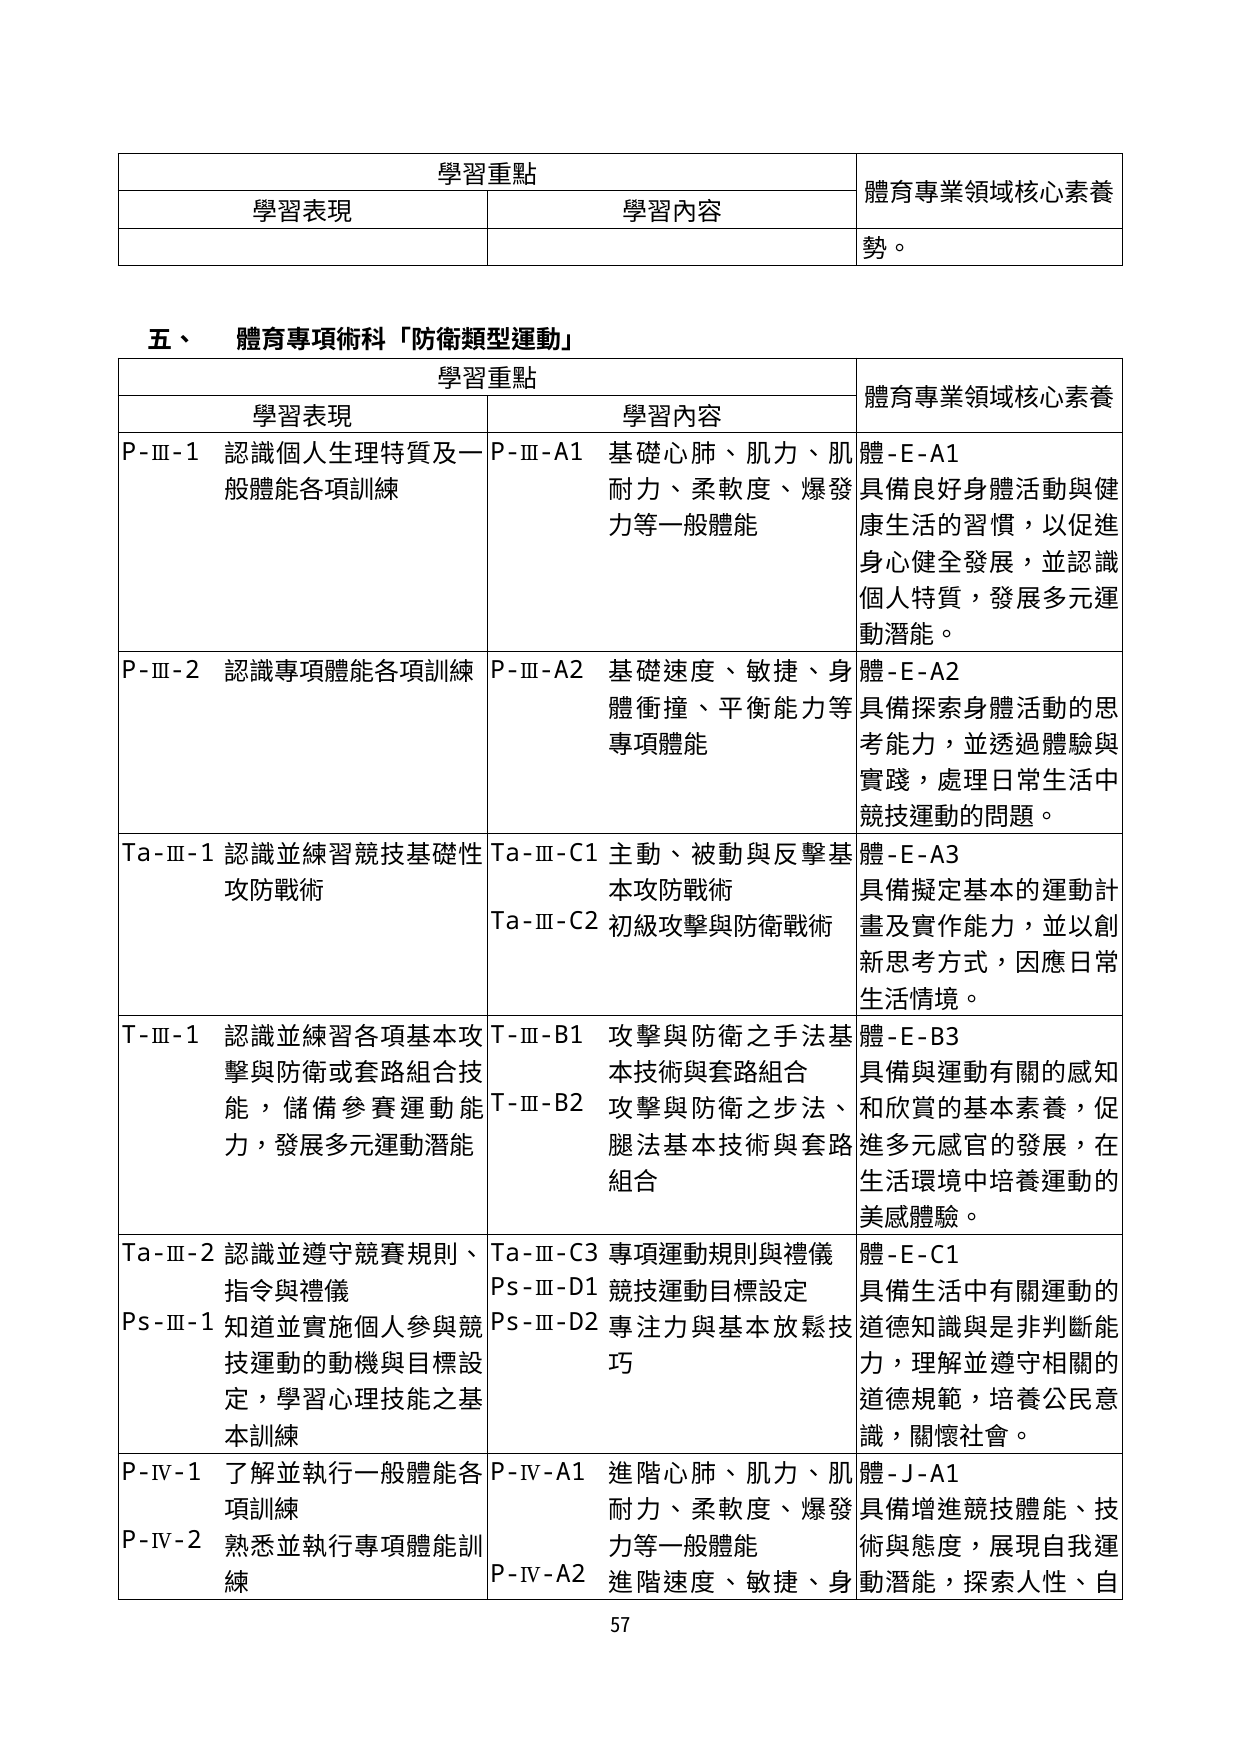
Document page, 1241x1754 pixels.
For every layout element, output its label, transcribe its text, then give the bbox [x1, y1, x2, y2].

text 五、 體育專項術科「防衛類型運動」 [118, 312, 1122, 358]
table_cell 勢。 [857, 229, 1122, 265]
table_cell 基礎心肺、肌力、肌耐力、柔軟度、爆發力等一般體能 [605, 433, 856, 651]
table_cell 體-E-A3 具備擬定基本的運動計畫及實作能力，並以創新思考方式，因應日常生活情境。 [857, 834, 1122, 1015]
table_cell 基礎速度、敏捷、身體衝撞、平衡能力等專項體能 [605, 652, 856, 833]
table_cell 學習內容 [488, 191, 856, 228]
table_header 學習重點 [119, 154, 856, 190]
table_cell 進階心肺、肌力、肌耐力、柔軟度、爆發力等一般體能 進階速度、敏捷、身 [605, 1454, 856, 1598]
table_cell 攻擊與防衛之手法基本技術與套路組合 攻擊與防衛之步法、腿法基本技術與套路組合 [605, 1016, 856, 1234]
table_cell [119, 229, 221, 265]
table_header 體育專業領域核心素養 [857, 359, 1122, 432]
table_cell 主動、被動與反擊基本攻防戰術 初級攻擊與防衛戰術 [605, 834, 856, 1015]
table_cell 認識個人生理特質及一般體能各項訓練 [221, 433, 487, 651]
table_cell 學習表現 [119, 191, 487, 228]
table_cell [605, 229, 856, 265]
table_header 體育專業領域核心素養 [857, 154, 1122, 228]
table_cell 學習表現 [119, 396, 487, 432]
table_cell P-Ⅲ-2 [119, 652, 221, 833]
table_cell 了解並執行一般體能各項訓練 熟悉並執行專項體能訓練 [221, 1454, 487, 1598]
table_cell 認識並練習各項基本攻擊與防衛或套路組合技能，儲備參賽運動能力，發展多元運動潛能 [221, 1016, 487, 1234]
table_cell 認識並遵守競賽規則、指令與禮儀 知道並實施個人參與競技運動的動機與目標設定，學習心理技能之基本訓練 [221, 1235, 487, 1452]
table_cell Ta-Ⅲ-C1 Ta-Ⅲ-C2 [488, 834, 605, 1015]
table_cell Ta-Ⅲ-1 [119, 834, 221, 1015]
table_cell P-Ⅳ-A1 P-Ⅳ-A2 [488, 1454, 605, 1598]
table_cell 學習內容 [488, 396, 856, 432]
table_cell T-Ⅲ-1 [119, 1016, 221, 1234]
table_cell T-Ⅲ-B1 T-Ⅲ-B2 [488, 1016, 605, 1234]
table_header 學習重點 [119, 359, 856, 395]
table_cell 體-J-A1 具備增進競技體能、技術與態度，展現自我運動潛能，探索人性、自 [857, 1454, 1122, 1598]
table_cell P-Ⅲ-A1 [488, 433, 605, 651]
table_cell Ta-Ⅲ-C3 Ps-Ⅲ-D1 Ps-Ⅲ-D2 [488, 1235, 605, 1452]
table_cell 體-E-C1 具備生活中有關運動的道德知識與是非判斷能力，理解並遵守相關的道德規範，培養公民意識，關懷社會。 [857, 1235, 1122, 1452]
table_cell P-Ⅳ-1 P-Ⅳ-2 [119, 1454, 221, 1598]
table_cell [488, 229, 605, 265]
table_cell 認識並練習競技基礎性攻防戰術 [221, 834, 487, 1015]
table_cell [221, 229, 487, 265]
table_cell 認識專項體能各項訓練 [221, 652, 487, 833]
table_cell P-Ⅲ-A2 [488, 652, 605, 833]
table_cell P-Ⅲ-1 [119, 433, 221, 651]
table_cell Ta-Ⅲ-2 Ps-Ⅲ-1 [119, 1235, 221, 1452]
table_cell 體-E-A2 具備探索身體活動的思考能力，並透過體驗與實踐，處理日常生活中競技運動的問題。 [857, 652, 1122, 833]
table_cell 體-E-A1 具備良好身體活動與健康生活的習慣，以促進身心健全發展，並認識個人特質，發展多元運動潛能。 [857, 433, 1122, 651]
table_cell 專項運動規則與禮儀 競技運動目標設定 專注力與基本放鬆技巧 [605, 1235, 856, 1452]
table_cell 體-E-B3 具備與運動有關的感知和欣賞的基本素養，促進多元感官的發展，在生活環境中培養運動的美感體驗。 [857, 1016, 1122, 1234]
